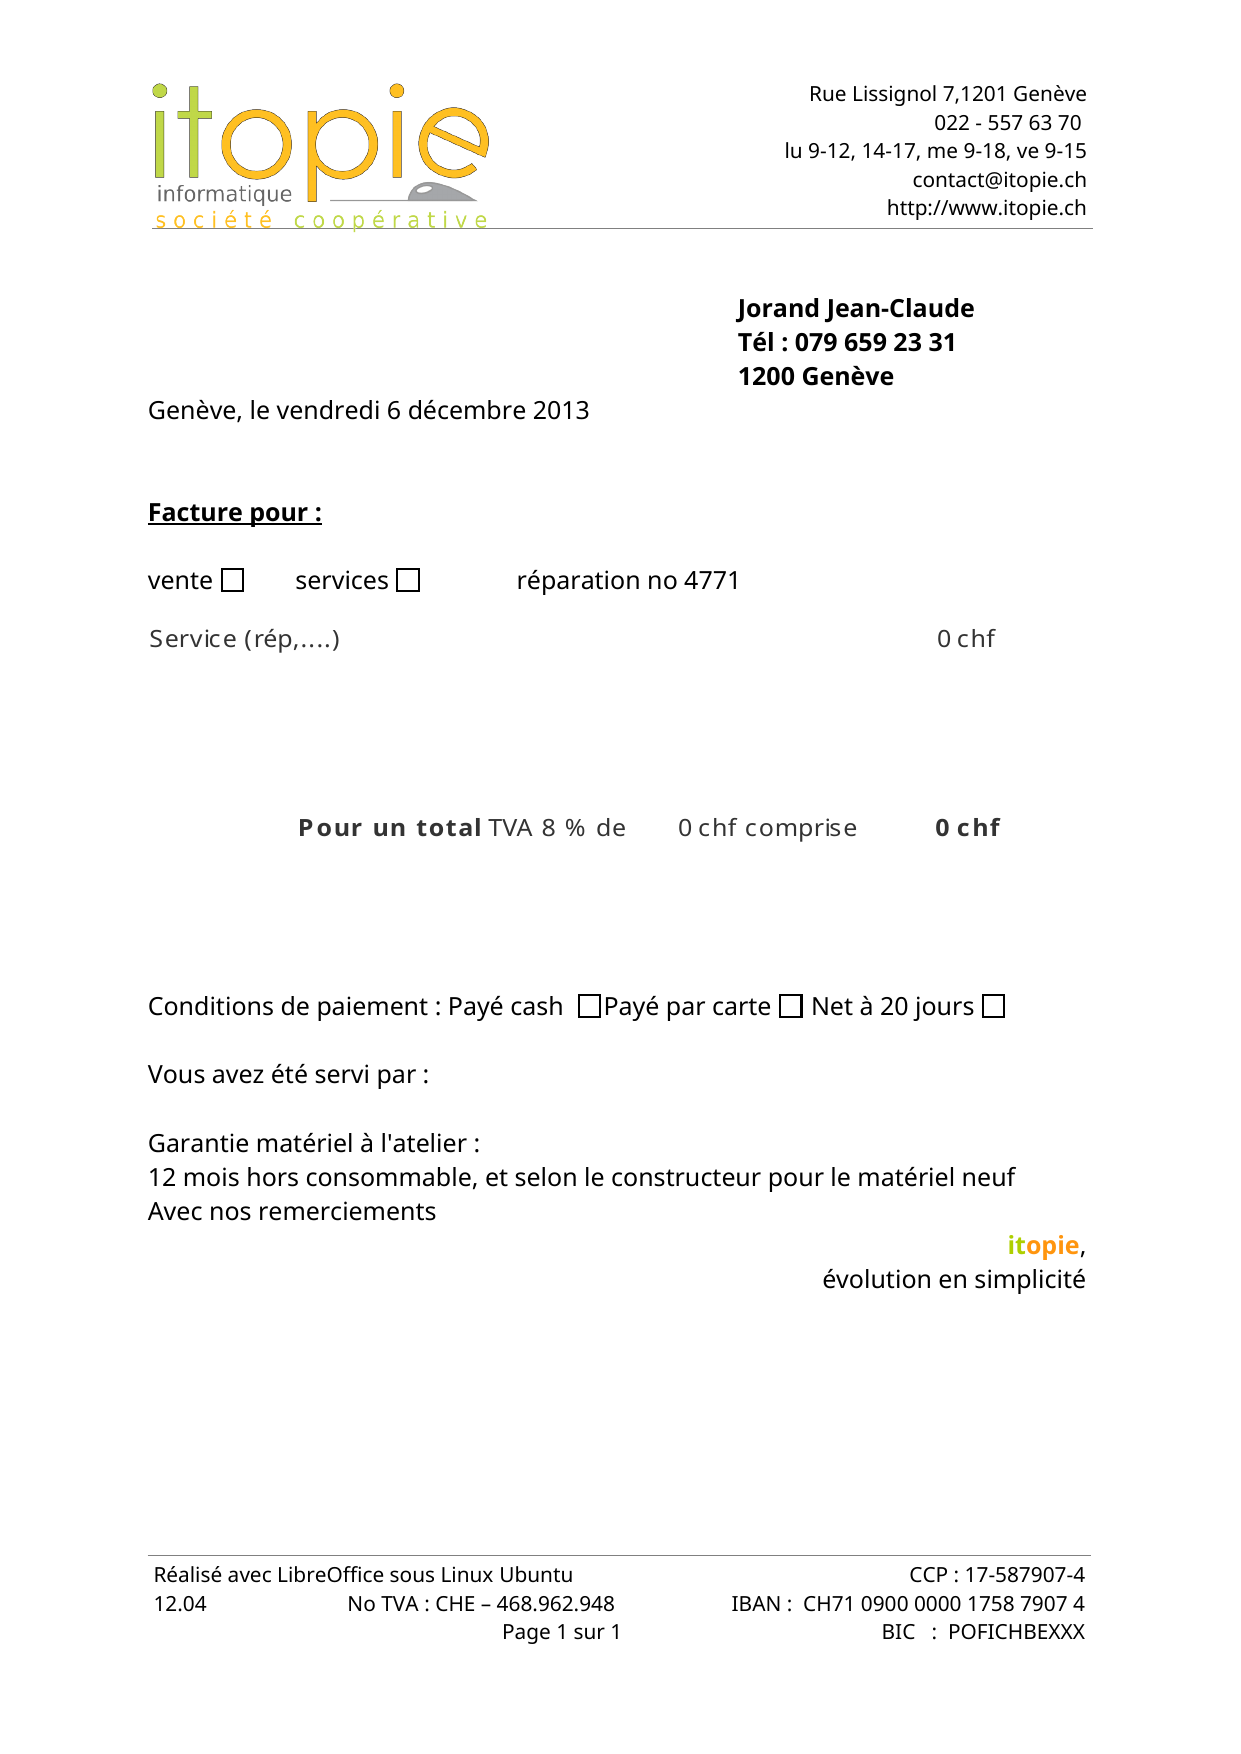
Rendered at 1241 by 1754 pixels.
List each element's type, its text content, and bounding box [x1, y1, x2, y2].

text Genève, le vendredi 6 décembre 2013 [148, 392, 1093, 427]
text itopie, [148, 1227, 1093, 1262]
text Facture pour : [148, 495, 1093, 529]
text Jorand Jean-Claude [148, 290, 1093, 324]
text évolution en simplicité [148, 1262, 1093, 1296]
text 1200 Genève [148, 358, 1093, 392]
text Garantie matériel à l'atelier : [148, 1125, 1093, 1159]
picture [138, 72, 500, 244]
text Avec nos remerciements [148, 1193, 1093, 1227]
text 12 mois hors consommable, et selon le constructeur pour le matériel neuf [148, 1159, 1093, 1193]
text Conditions de paiement : Payé cash Payé par carte Net à 20 jours [148, 989, 1093, 1023]
text Tél : 079 659 23 31 [148, 324, 1093, 358]
text vente services réparation no 4771 [148, 563, 1093, 597]
text Vous avez été servi par : [148, 1057, 1093, 1091]
